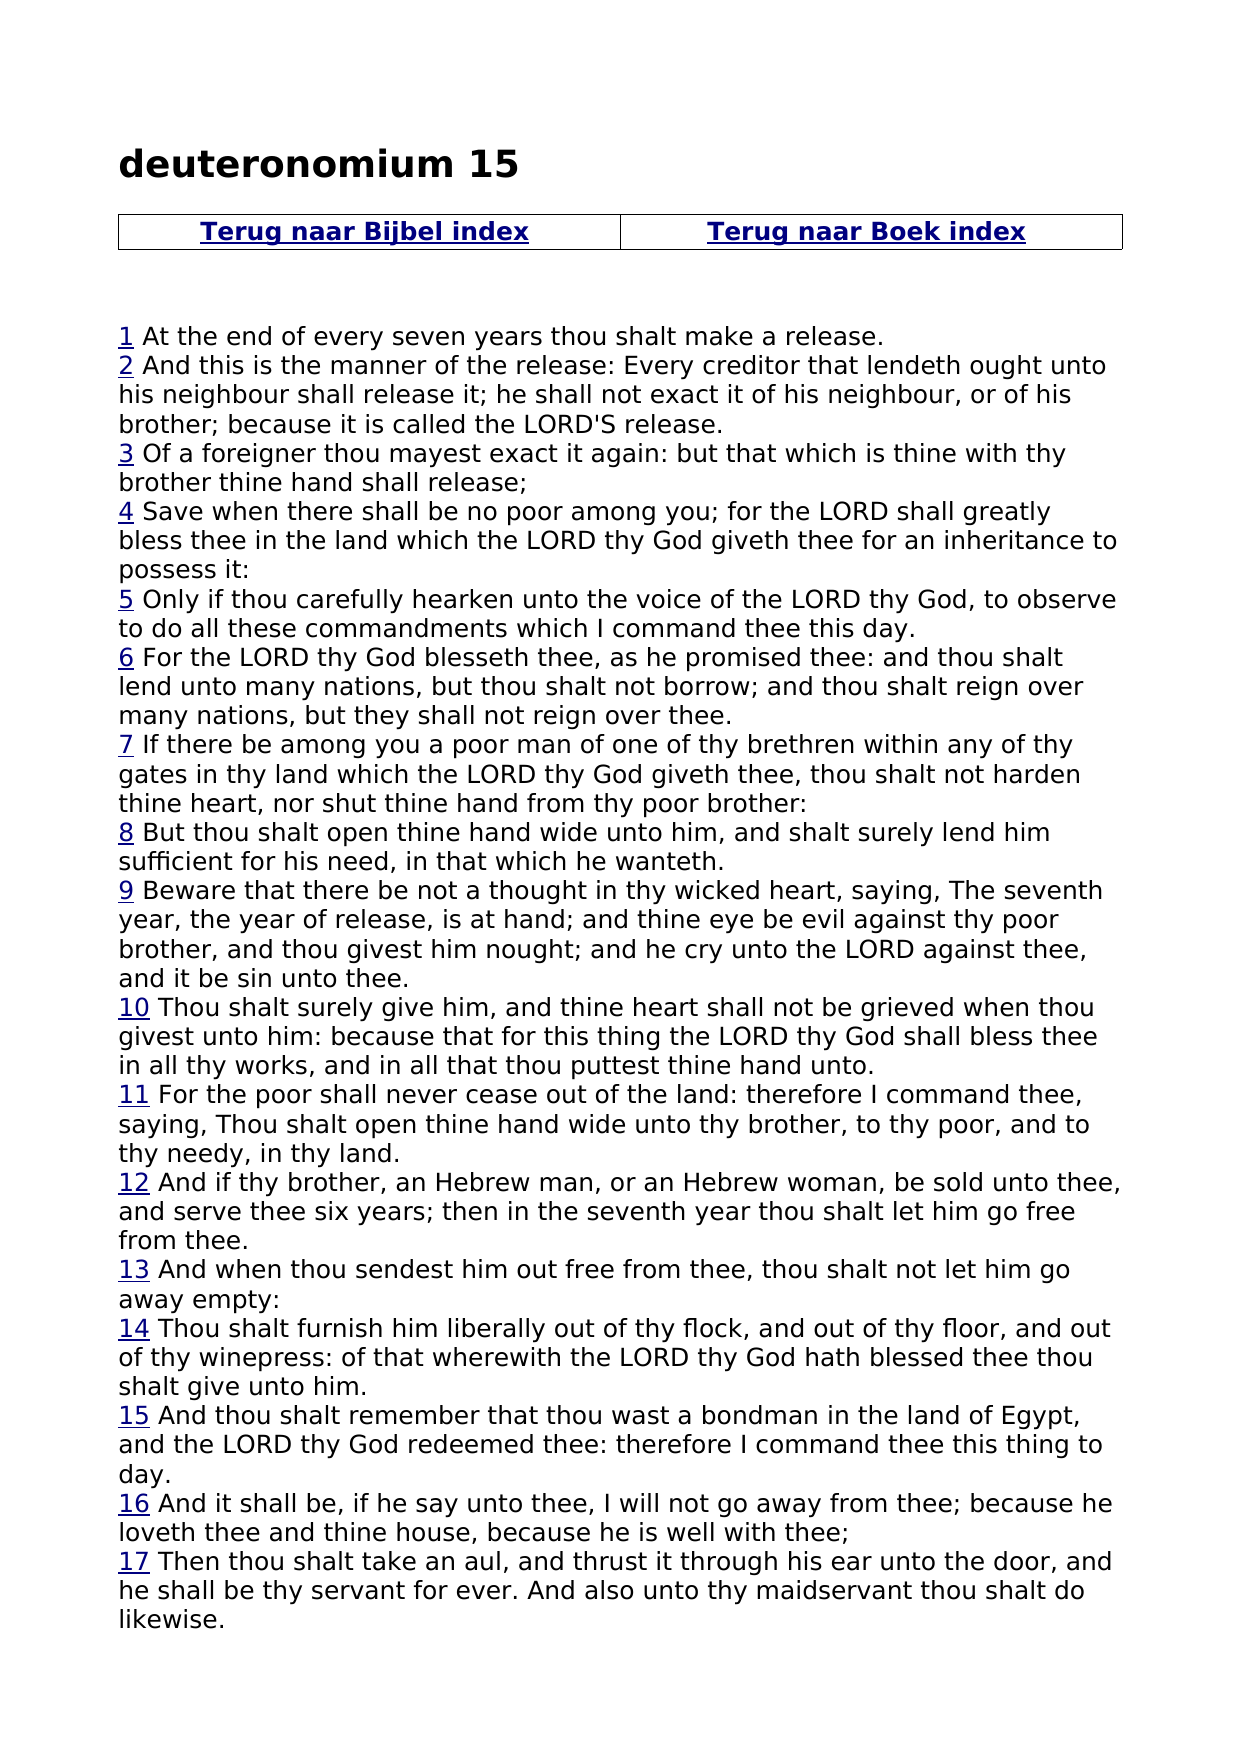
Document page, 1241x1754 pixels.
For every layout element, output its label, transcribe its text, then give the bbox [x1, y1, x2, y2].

text 1 At the end of every seven years thou shalt make a release. 2 And this is the manner of the release: Every creditor that lendeth ought unto his neighbour shall release it; he shall not exact it of his neighbour, or of his brother; because it is called the LORD'S release. 3 Of a foreigner thou mayest exact it again: but that which is thine with thy brother thine hand shall release; 4 Save when there shall be no poor among you; for the LORD shall greatly bless thee in the land which the LORD thy God giveth thee for an inheritance to possess it: 5 Only if thou carefully hearken unto the voice of the LORD thy God, to observe to do all these commandments which I command thee this day. 6 For the LORD thy God blesseth thee, as he promised thee: and thou shalt lend unto many nations, but thou shalt not borrow; and thou shalt reign over many nations, but they shall not reign over thee. 7 If there be among you a poor man of one of thy brethren within any of thy gates in thy land which the LORD thy God giveth thee, thou shalt not harden thine heart, nor shut thine hand from thy poor brother: 8 But thou shalt open thine hand wide unto him, and shalt surely lend him sufficient for his need, in that which he wanteth. 9 Beware that there be not a thought in thy wicked heart, saying, The seventh year, the year of release, is at hand; and thine eye be evil against thy poor brother, and thou givest him nought; and he cry unto the LORD against thee, and it be sin unto thee. 10 Thou shalt surely give him, and thine heart shall not be grieved when thou givest unto him: because that for this thing the LORD thy God shall bless thee in all thy works, and in all that thou puttest thine hand unto. 11 For the poor shall never cease out of the land: therefore I command thee, saying, Thou shalt open thine hand wide unto thy brother, to thy poor, and to thy needy, in thy land. 12 And if thy brother, an Hebrew man, or an Hebrew woman, be sold unto thee, and serve thee six years; then in the seventh year thou shalt let him go free from thee. 13 And when thou sendest him out free from thee, thou shalt not let him go away empty: 14 Thou shalt furnish him liberally out of thy flock, and out of thy floor, and out of thy winepress: of that wherewith the LORD thy God hath blessed thee thou shalt give unto him. 15 And thou shalt remember that thou wast a bondman in the land of Egypt, and the LORD thy God redeemed thee: therefore I command thee this thing to day. 16 And it shall be, if he say unto thee, I will not go away from thee; because he loveth thee and thine house, because he is well with thee; 17 Then thou shalt take an aul, and thrust it through his ear unto the door, and he shall be thy servant for ever. And also unto thy maidservant thou shalt do likewise. [118, 264, 1122, 1635]
subtitle deuteronomium 15 [118, 143, 1122, 187]
table_header Terug naar Bijbel index [119, 215, 620, 249]
table_header Terug naar Boek index [621, 215, 1122, 249]
